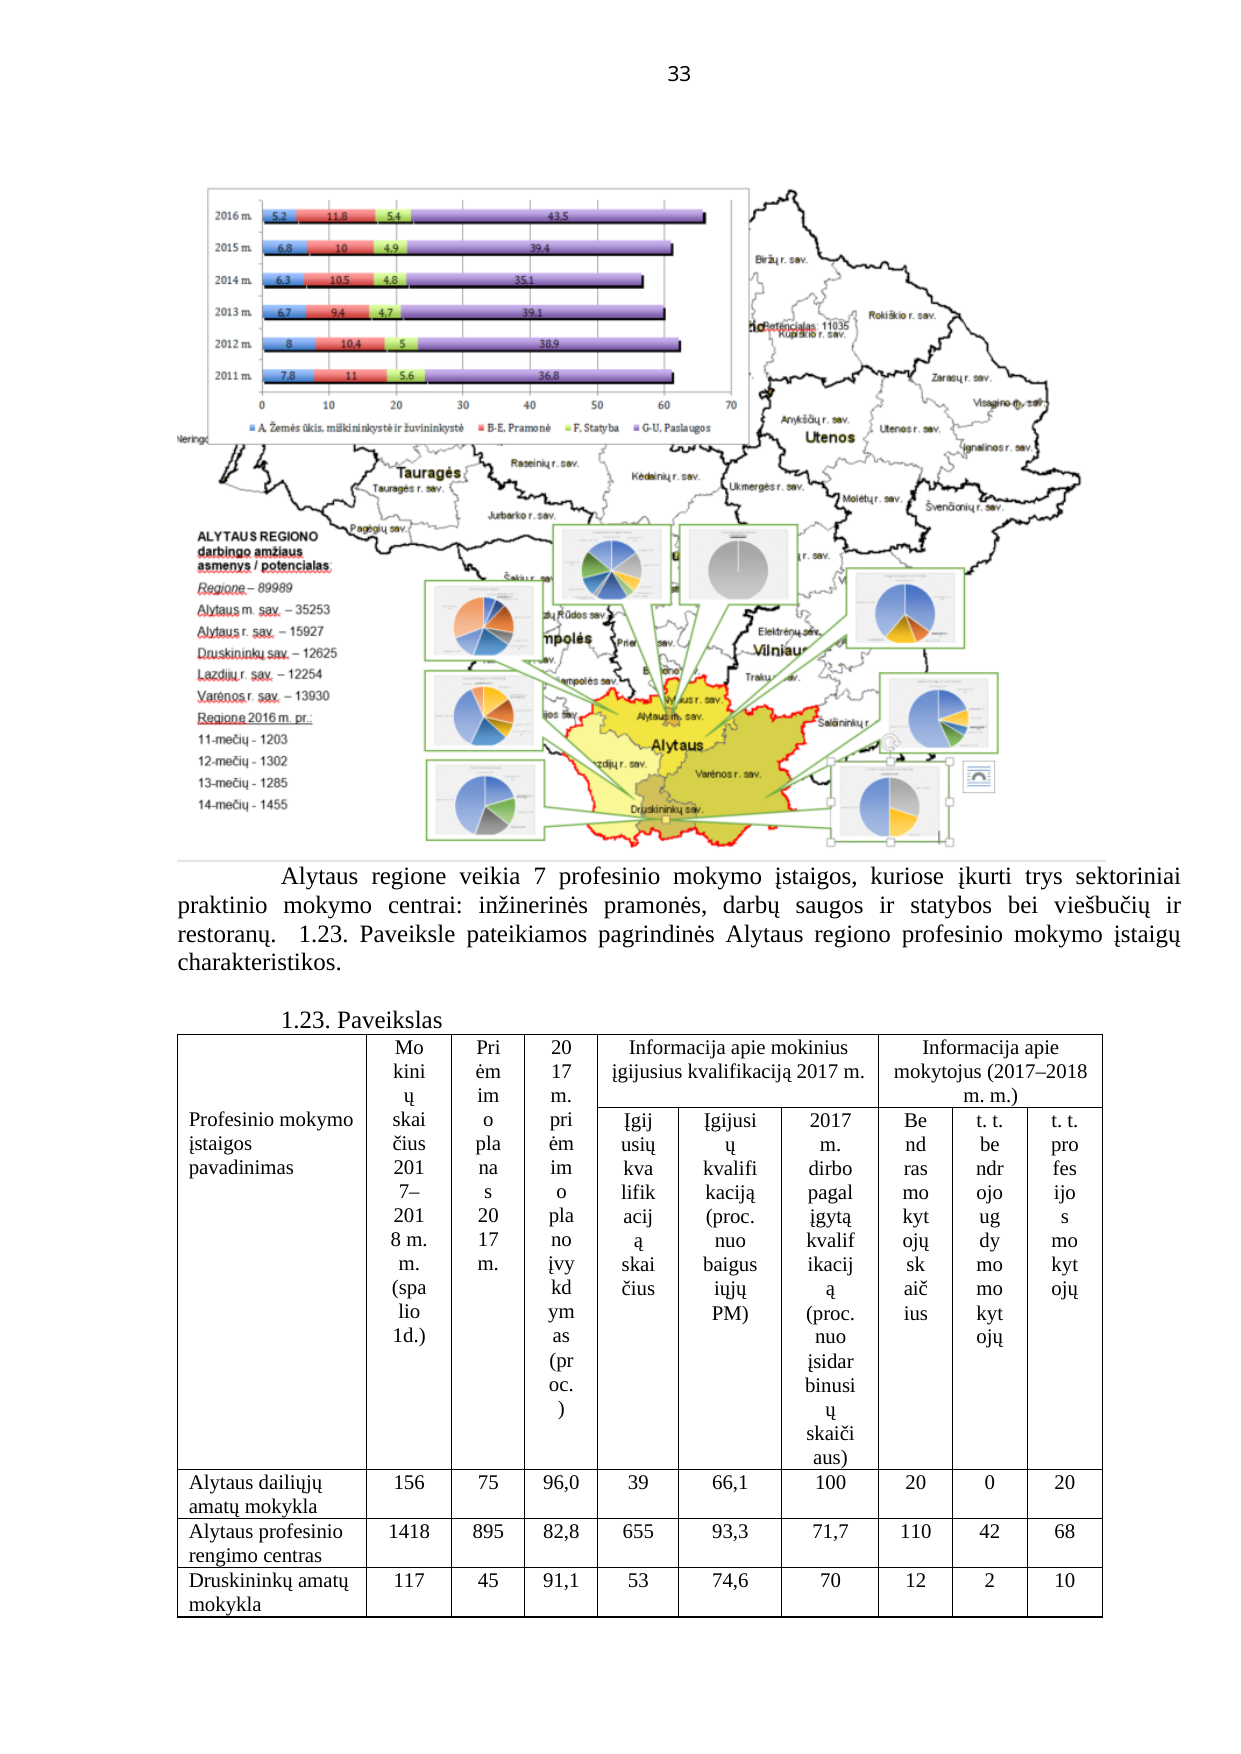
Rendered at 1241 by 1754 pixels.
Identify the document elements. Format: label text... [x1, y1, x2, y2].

table_cell 156 [367, 1470, 451, 1518]
table_cell 655 [598, 1519, 678, 1567]
table_cell Alytaus dailiųjų amatų mokykla [178, 1470, 366, 1518]
table_header Mokinių skaičius 2017–2018 m. m. (spalio 1d.) [367, 1035, 451, 1469]
table_cell 2 [953, 1568, 1027, 1616]
table_cell 0 [953, 1470, 1027, 1518]
table_cell 1418 [367, 1519, 451, 1567]
table_cell 53 [598, 1568, 678, 1616]
table_cell 68 [1028, 1519, 1102, 1567]
table_cell 110 [879, 1519, 952, 1567]
table_cell Bendras mokytojų skaičius [879, 1108, 952, 1469]
table_cell 20 [1028, 1470, 1102, 1518]
table_cell 66,1 [679, 1470, 781, 1518]
table_cell 93,3 [679, 1519, 781, 1567]
table_cell Įgijusių kvalifikaciją skaičius [598, 1108, 678, 1469]
table_cell 71,7 [782, 1519, 878, 1567]
table_header 2017 m. priėmimo plano įvykdymas (proc.) [525, 1035, 597, 1469]
table_cell 74,6 [679, 1568, 781, 1616]
table_cell 100 [782, 1470, 878, 1518]
table_header Profesinio mokymo įstaigos pavadinimas [178, 1035, 366, 1469]
table_cell 10 [1028, 1568, 1102, 1616]
table_cell 96,0 [525, 1470, 597, 1518]
table_header Informacija apie mokytojus (2017–2018 m. m.) [879, 1035, 1102, 1107]
table_header Priėmimo planas 2017 m. [452, 1035, 524, 1469]
table_cell Alytaus profesinio rengimo centras [178, 1519, 366, 1567]
table_cell 45 [452, 1568, 524, 1616]
table_cell 20 [879, 1470, 952, 1518]
table_cell 42 [953, 1519, 1027, 1567]
table_cell 117 [367, 1568, 451, 1616]
text 1.23. Paveikslas [281, 1005, 1181, 1034]
table_cell 70 [782, 1568, 878, 1616]
table_cell Druskininkų amatų mokykla [178, 1568, 366, 1616]
table_cell t. t. bendrojo ugdymo mokytojų [953, 1108, 1027, 1469]
table_cell 82,8 [525, 1519, 597, 1567]
table_cell 2017 m. dirbo pagal įgytą kvalifikaciją (proc. nuo įsidarbinusių skaičiaus) [782, 1108, 878, 1469]
table_cell 39 [598, 1470, 678, 1518]
table_cell 91,1 [525, 1568, 597, 1616]
table_cell 895 [452, 1519, 524, 1567]
table_cell 12 [879, 1568, 952, 1616]
text Alytaus regione veikia 7 profesinio mokymo įstaigos, kuriose įkurti trys sektoriniai praktinio mokymo centrai: inžinerinės pramonės, darbų saugos ir statybos bei viešbučių ir restoranų. 1.23. Paveiksle pateikiamos pagrindinės Alytaus regiono profesinio mokymo įstaigų charakteristikos. [177, 861, 1181, 976]
table_header Informacija apie mokinius įgijusius kvalifikaciją 2017 m. [598, 1035, 878, 1107]
table_cell Įgijusių kvalifikaciją (proc. nuo baigusiųjų PM) [679, 1108, 781, 1469]
table_cell t. t. profesijos mokytojų [1028, 1108, 1102, 1469]
table_cell 75 [452, 1470, 524, 1518]
